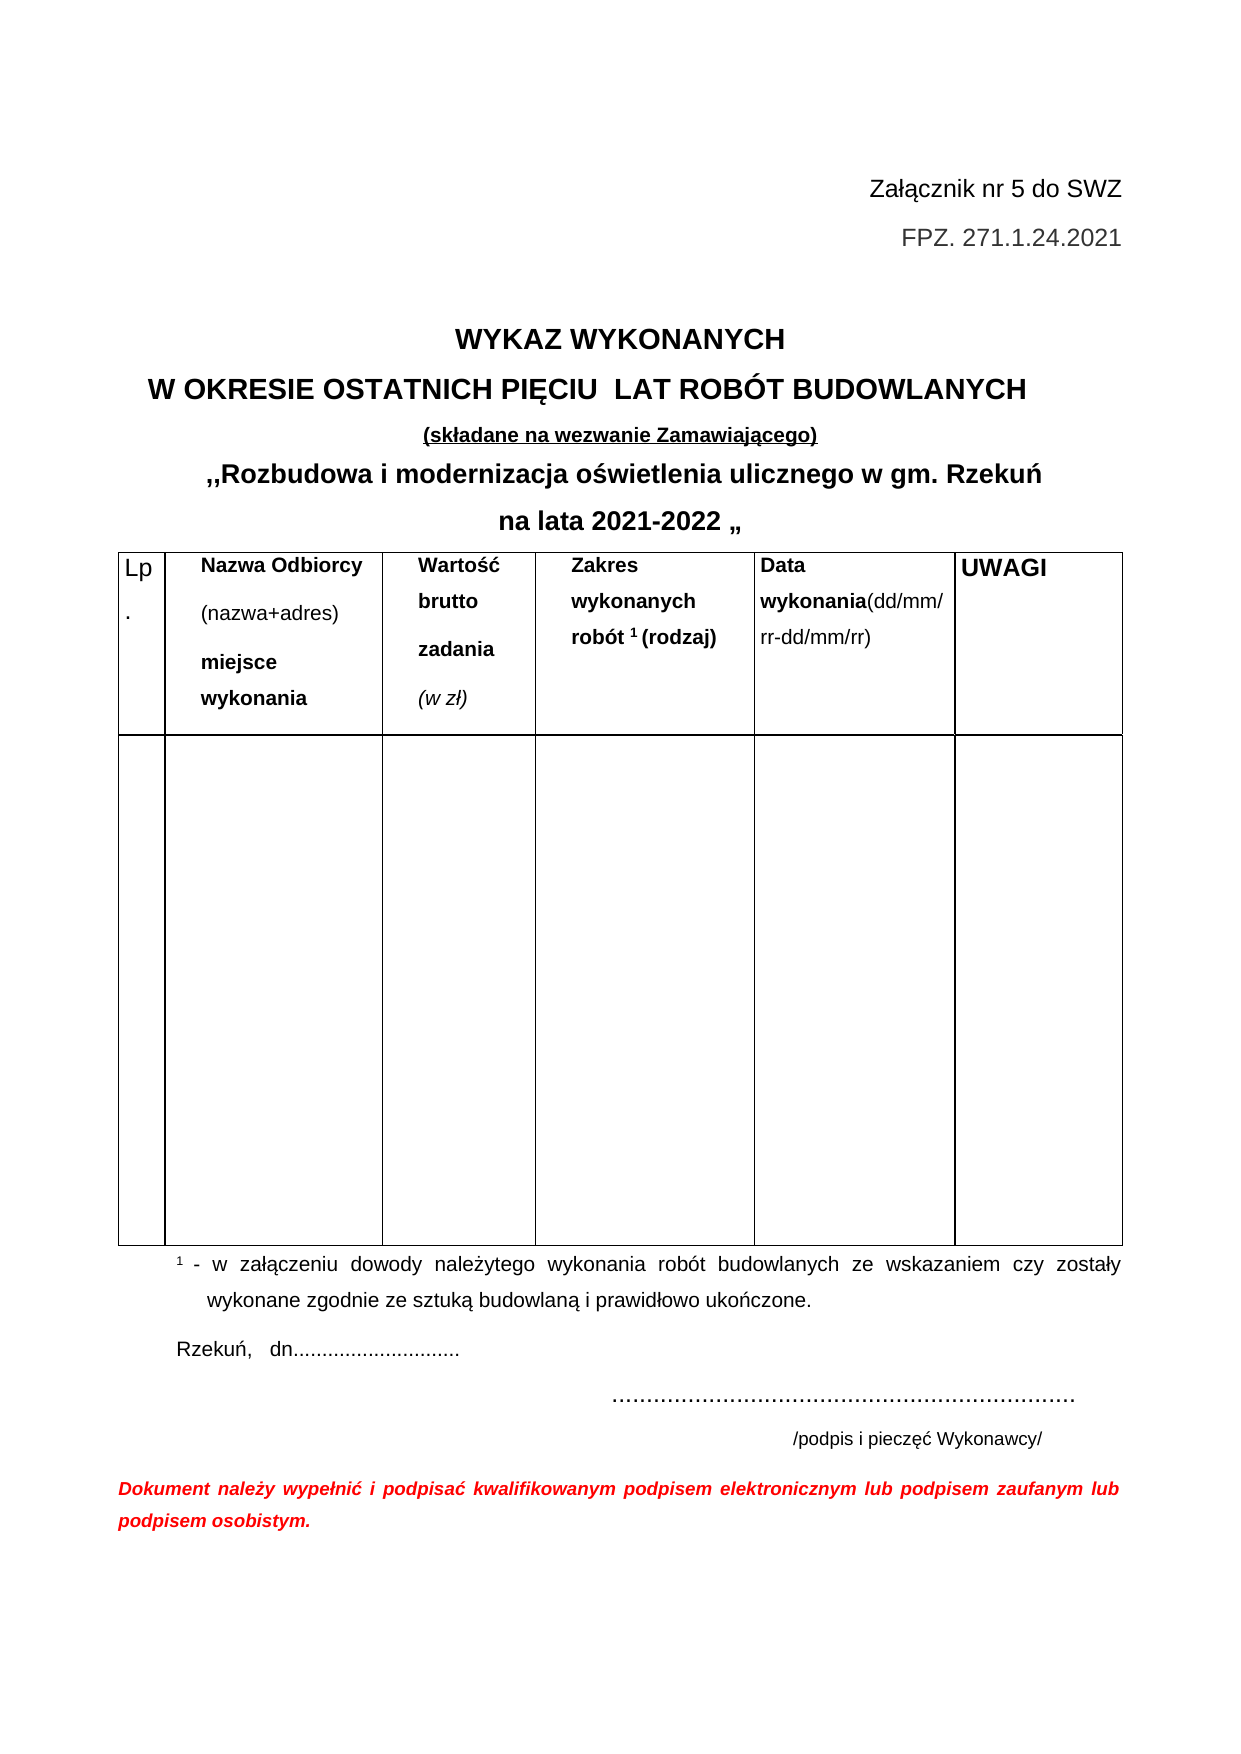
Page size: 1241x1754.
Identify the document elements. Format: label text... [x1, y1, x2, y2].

text 1 - w załączeniu dowody należytego wykonania robót budowlanych ze wskazaniem czy zostały wykonane zgodnie ze sztuką budowlaną i prawidłowo ukończone. [176, 1252, 1122, 1312]
text ,,Rozbudowa i modernizacja oświetlenia ulicznego w gm. Rzekuń [118, 458, 1122, 490]
table_cell [166, 736, 382, 1245]
table_cell [536, 736, 754, 1245]
table_header Wartość brutto zadania (w zł) [383, 553, 535, 734]
text /podpis i pieczęć Wykonawcy/ [118, 1422, 1122, 1451]
table_cell [755, 736, 954, 1245]
text FPZ. 271.1.24.2021 [118, 223, 1122, 252]
table_header Data wykonania(dd/mm/rr-dd/mm/rr) [755, 553, 954, 734]
table_header Nazwa Odbiorcy (nazwa+adres) miejsce wykonania [166, 553, 382, 734]
text WYKAZ WYKONANYCH [118, 322, 1122, 355]
table_cell [956, 736, 1122, 1245]
text Rzekuń, dn............................. [176, 1336, 1122, 1360]
table_header Zakres wykonanych robót 1 (rodzaj) [536, 553, 754, 734]
text ................................................................... [118, 1379, 1122, 1407]
text W OKRESIE OSTATNICH PIĘCIU LAT ROBÓT BUDOWLANYCH [118, 372, 1122, 406]
text (składane na wezwanie Zamawiającego) [118, 422, 1122, 446]
text Załącznik nr 5 do SWZ [118, 174, 1122, 202]
text na lata 2021-2022 „ [118, 505, 1122, 537]
table_cell [119, 736, 164, 1245]
table_header UWAGI [956, 553, 1122, 734]
table_header Lp. [119, 553, 164, 734]
text Dokument należy wypełnić i podpisać kwalifikowanym podpisem elektronicznym lub podpisem zaufanym lub podpisem osobistym. [118, 1477, 1122, 1531]
table_cell [383, 736, 535, 1245]
